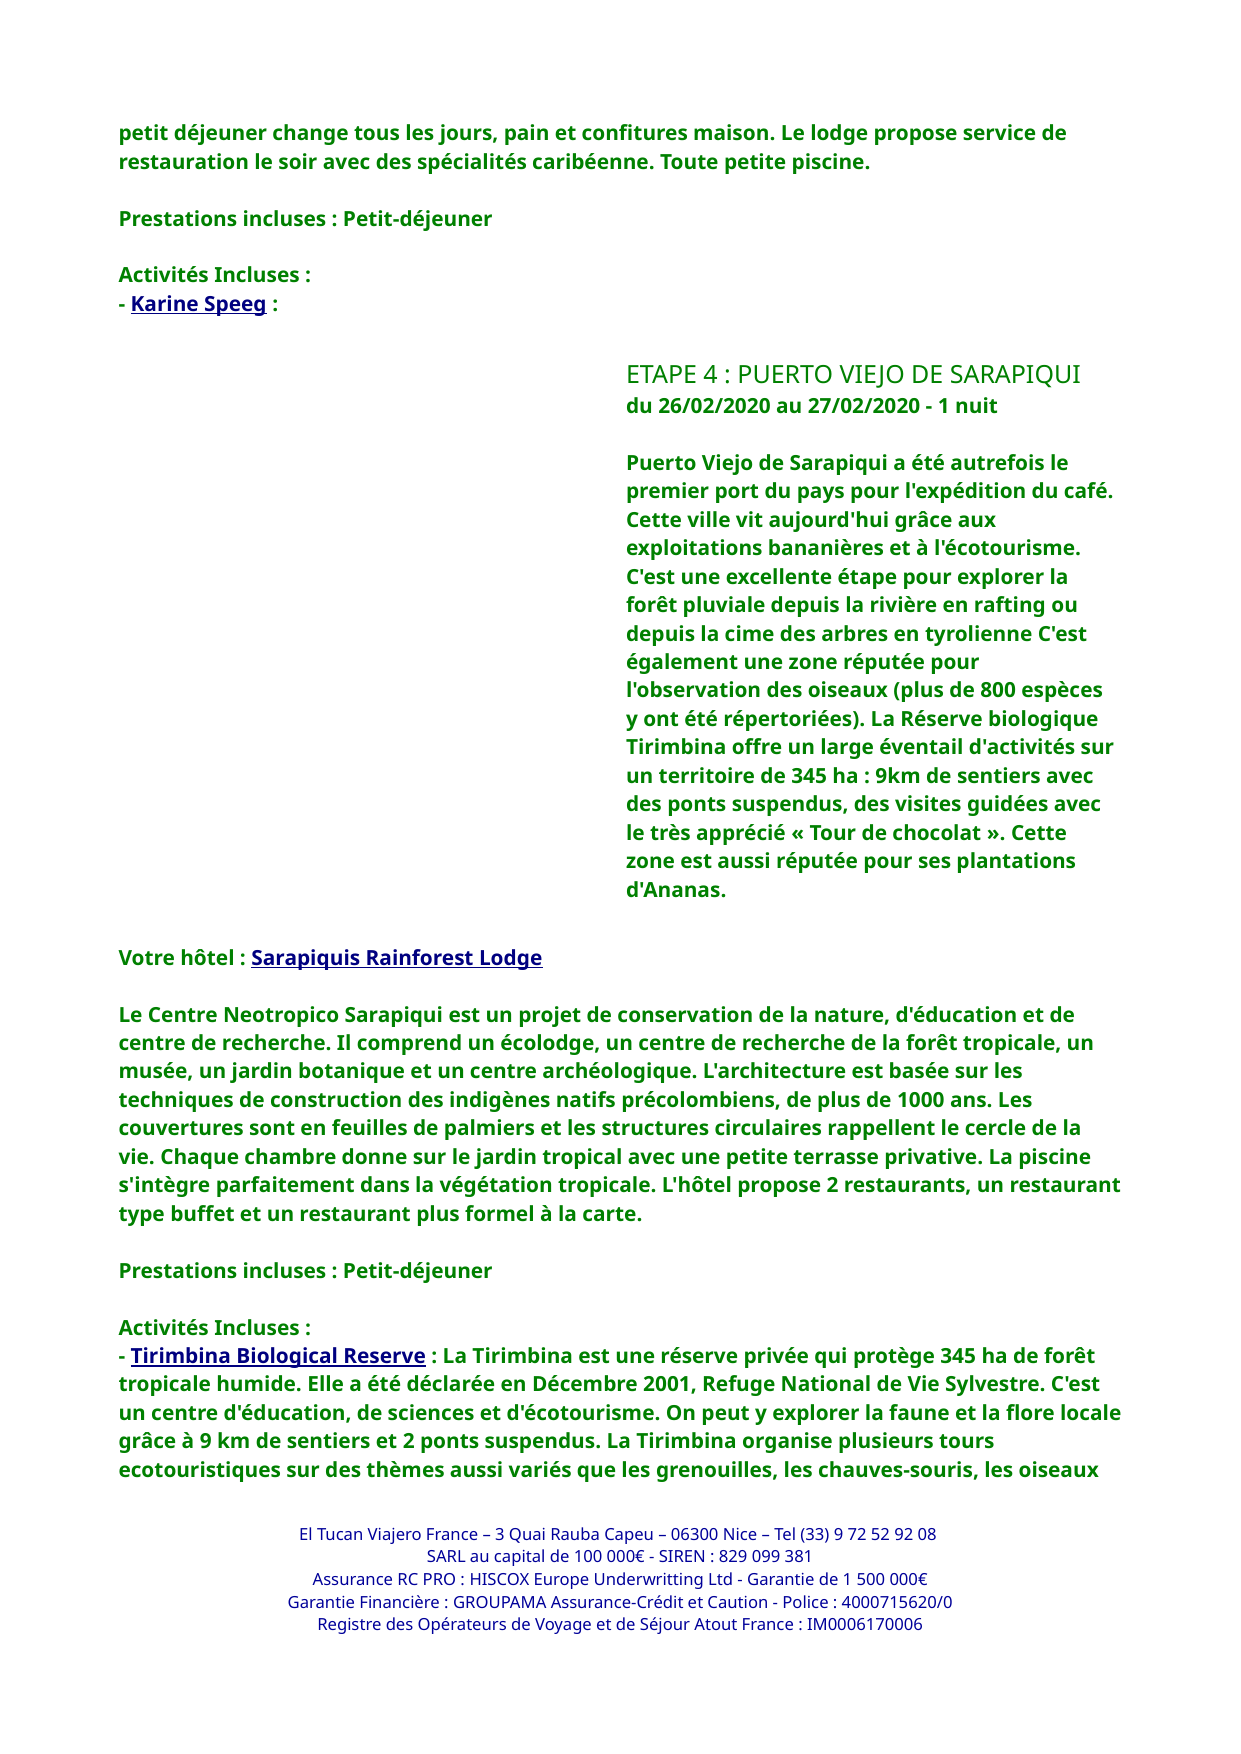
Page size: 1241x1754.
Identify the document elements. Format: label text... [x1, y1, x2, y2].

text - Tirimbina Biological Reserve : La Tirimbina est une réserve privée qui protège 345 ha de forêt tropicale humide. Elle a été déclarée en Décembre 2001, Refuge National de Vie Sylvestre. C'est un centre d'éducation, de sciences et d'écotourisme. On peut y explorer la faune et la flore locale grâce à 9 km de sentiers et 2 ponts suspendus. La Tirimbina organise plusieurs tours ecotouristiques sur des thèmes aussi variés que les grenouilles, les chauves-souris, les oiseaux [118, 1341, 1122, 1483]
text Votre hôtel : Sarapiquis Rainforest Lodge [118, 943, 1122, 971]
text Activités Incluses : [118, 261, 1122, 289]
text Prestations incluses : Petit-déjeuner [118, 1256, 1122, 1284]
text petit déjeuner change tous les jours, pain et confitures maison. Le lodge propose service de restauration le soir avec des spécialités caribéenne. Toute petite piscine. [118, 118, 1122, 175]
table_header ETAPE 4 : PUERTO VIEJO DE SARAPIQUI du 26/02/2020 au 27/02/2020 - 1 nuit Puerto Viejo de Sarapiqui a été autrefois le premier port du pays pour l'expédition du café. Cette ville vit aujourd'hui grâce aux exploitations bananières et à l'écotourisme. C'est une excellente étape pour explorer la forêt pluviale depuis la rivière en rafting ou depuis la cime des arbres en tyrolienne C'est également une zone réputée pour l'observation des oiseaux (plus de 800 espèces y ont été répertoriées). La Réserve biologique Tirimbina offre un large éventail d'activités sur un territoire de 345 ha : 9km de sentiers avec des ponts suspendus, des visites guidées avec le très apprécié « Tour de chocolat ». Cette zone est aussi réputée pour ses plantations d'Ananas. [620, 351, 1122, 909]
text Prestations incluses : Petit-déjeuner [118, 204, 1122, 232]
text Le Centre Neotropico Sarapiqui est un projet de conservation de la nature, d'éducation et de centre de recherche. Il comprend un écolodge, un centre de recherche de la forêt tropicale, un musée, un jardin botanique et un centre archéologique. L'architecture est basée sur les techniques de construction des indigènes natifs précolombiens, de plus de 1000 ans. Les couvertures sont en feuilles de palmiers et les structures circulaires rappellent le cercle de la vie. Chaque chambre donne sur le jardin tropical avec une petite terrasse privative. La piscine s'intègre parfaitement dans la végétation tropicale. L'hôtel propose 2 restaurants, un restaurant type buffet et un restaurant plus formel à la carte. [118, 1000, 1122, 1227]
text - Karine Speeg : [118, 289, 1122, 317]
table_header [118, 351, 620, 909]
text Activités Incluses : [118, 1313, 1122, 1341]
